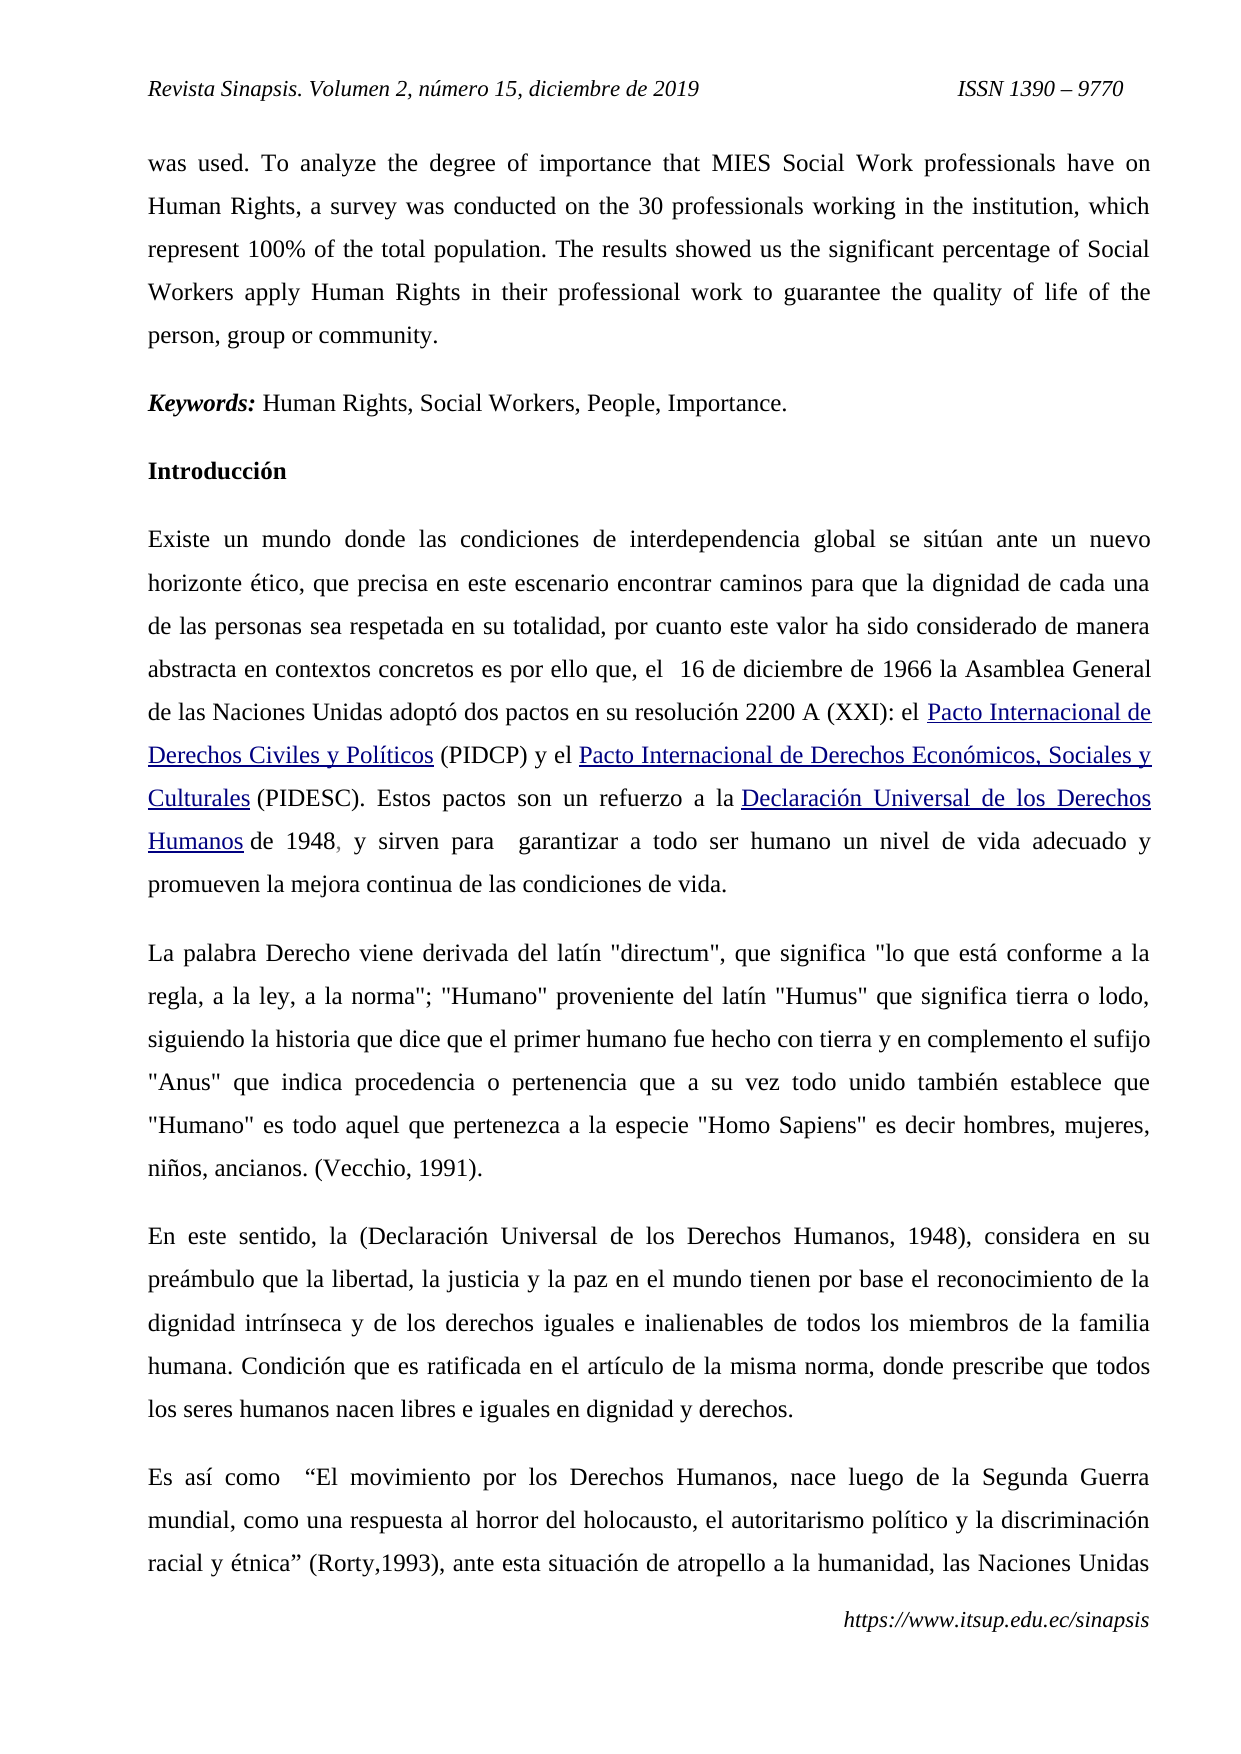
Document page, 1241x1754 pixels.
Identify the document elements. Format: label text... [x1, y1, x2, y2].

text En este sentido, la (Declaración Universal de los Derechos Humanos, 1948), considera en su preámbulo que la libertad, la justicia y la paz en el mundo tienen por base el reconocimiento de la dignidad intrínseca y de los derechos iguales e inalienables de todos los miembros de la familia humana. Condición que es ratificada en el artículo de la misma norma, donde prescribe que todos los seres humanos nacen libres e iguales en dignidad y derechos. [148, 1221, 1152, 1423]
text Es así como “El movimiento por los Derechos Humanos, nace luego de la Segunda Guerra mundial, como una respuesta al horror del holocausto, el autoritarismo político y la discriminación racial y étnica” (Rorty,1993), ante esta situación de atropello a la humanidad, las Naciones Unidas [148, 1462, 1152, 1577]
text Introducción [148, 456, 1152, 485]
text was used. To analyze the degree of importance that MIES Social Work professionals have on Human Rights, a survey was conducted on the 30 professionals working in the institution, which represent 100% of the total population. The results showed us the significant percentage of Social Workers apply Human Rights in their professional work to guarantee the quality of life of the person, group or community. [148, 148, 1152, 349]
text Existe un mundo donde las condiciones de interdependencia global se sitúan ante un nuevo horizonte ético, que precisa en este escenario encontrar caminos para que la dignidad de cada una de las personas sea respetada en su totalidad, por cuanto este valor ha sido considerado de manera abstracta en contextos concretos es por ello que, el 16 de diciembre de 1966 la Asamblea General de las Naciones Unidas adoptó dos pactos en su resolución 2200 A (XXI): el Pacto Internacional de Derechos Civiles y Políticos (PIDCP) y el Pacto Internacional de Derechos Económicos, Sociales y Culturales (PIDESC). Estos pactos son un refuerzo a la Declaración Universal de los Derechos Humanos de 1948, y sirven para garantizar a todo ser humano un nivel de vida adecuado y promueven la mejora continua de las condiciones de vida. [148, 524, 1152, 898]
text La palabra Derecho viene derivada del latín "directum", que significa "lo que está conforme a la regla, a la ley, a la norma"; "Humano" proveniente del latín "Humus" que significa tierra o lodo, siguiendo la historia que dice que el primer humano fue hecho con tierra y en complemento el sufijo "Anus" que indica procedencia o pertenencia que a su vez todo unido también establece que "Humano" es todo aquel que pertenezca a la especie "Homo Sapiens" es decir hombres, mujeres, niños, ancianos. (Vecchio, 1991). [148, 938, 1152, 1182]
text Keywords: Human Rights, Social Workers, People, Importance. [148, 388, 1152, 417]
